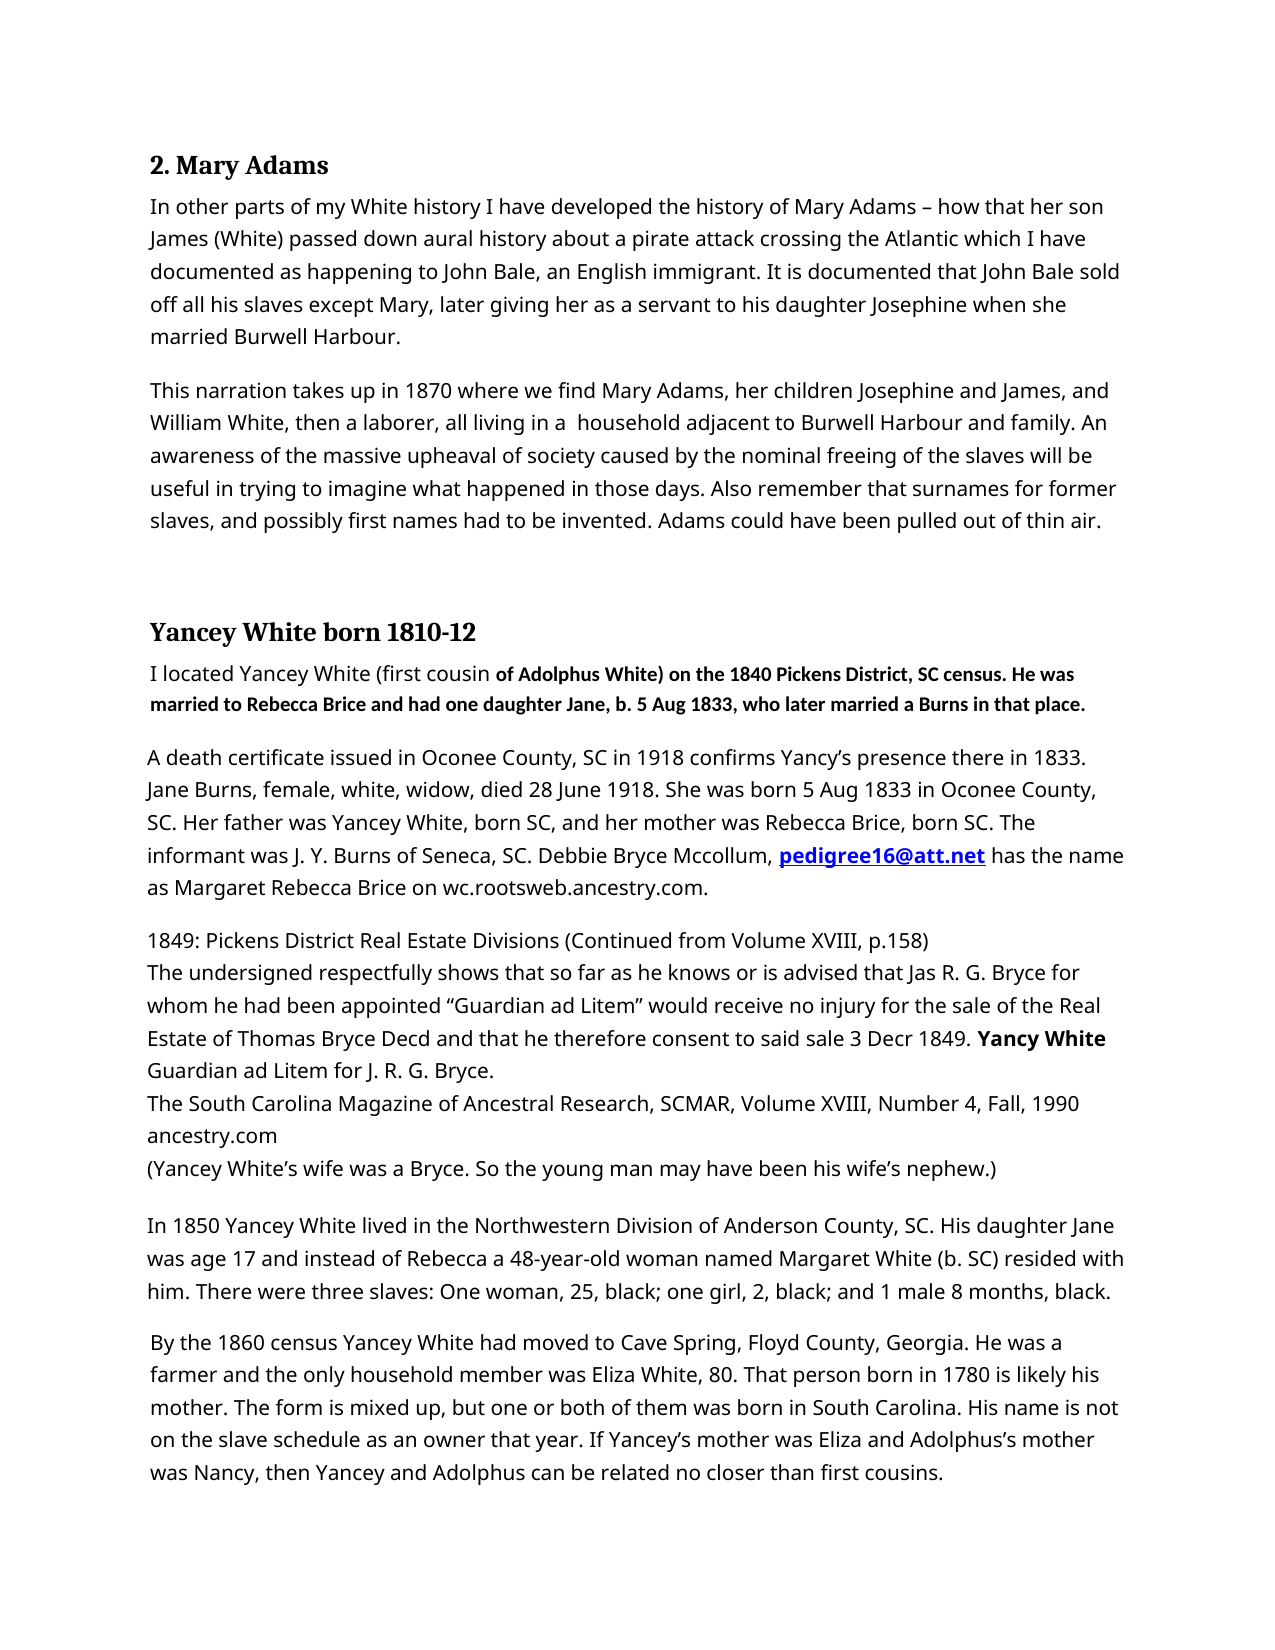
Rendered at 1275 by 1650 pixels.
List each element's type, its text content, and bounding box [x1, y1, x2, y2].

table_cell 1849: Pickens District Real Estate Divisions (Continued from Volume XVIII, p.158) The undersigned respectfully shows that so far as he knows or is advised that Jas R. G. Bryce for whom he had been appointed “Guardian ad Litem” would receive no injury for the sale of the Real Estate of Thomas Bryce Decd and that he therefore consent to said sale 3 Decr 1849. Yancy White Guardian ad Litem for J. R. G. Bryce. The South Carolina Magazine of Ancestral Research, SCMAR, Volume XVIII, Number 4, Fall, 1990 ancestry.com (Yancey White’s wife was a Bryce. So the young man may have been his wife’s nephew.) In 1850 Yancey White lived in the Northwestern Division of Anderson County, SC. His daughter Jane was age 17 and instead of Rebecca a 48-year-old woman named Margaret White (b. SC) resided with him. There were three slaves: One woman, 25, black; one girl, 2, black; and 1 male 8 months, black. [145, 924, 1130, 1328]
subtitle Yancey White born 1810-12 [150, 617, 1125, 648]
text This narration takes up in 1870 where we find Mary Adams, her children Josephine and James, and William White, then a laborer, all living in a household adjacent to Burwell Harbour and family. An awareness of the massive upheaval of society caused by the nominal freeing of the slaves will be useful in trying to imagine what happened in those days. Also remember that surnames for former slaves, and possibly first names had to be invented. Adams could have been pulled out of thin air. [150, 376, 1125, 535]
text I located Yancey White (first cousin of Adolphus White) on the 1840 Pickens District, SC census. He was married to Rebecca Brice and had one daughter Jane, b. 5 Aug 1833, who later married a Burns in that place. [150, 659, 1125, 717]
table_header A death certificate issued in Oconee County, SC in 1918 confirms Yancy’s presence there in 1833. Jane Burns, female, white, widow, died 28 June 1918. She was born 5 Aug 1833 in Oconee County, SC. Her father was Yancey White, born SC, and her mother was Rebecca Brice, born SC. The informant was J. Y. Burns of Seneca, SC. Debbie Bryce Mccollum, pedigree16@att.net has the name as Margaret Rebecca Brice on wc.rootsweb.ancestry.com. [145, 741, 1130, 924]
subtitle 2. Mary Adams [150, 150, 1125, 181]
text In other parts of my White history I have developed the history of Mary Adams – how that her son James (White) passed down aural history about a pirate attack crossing the Atlantic which I have documented as happening to John Bale, an English immigrant. It is documented that John Bale sold off all his slaves except Mary, later giving her as a servant to his daughter Josephine when she married Burwell Harbour. [150, 192, 1125, 351]
text By the 1860 census Yancey White had moved to Cave Spring, Floyd County, Georgia. He was a farmer and the only household member was Eliza White, 80. That person born in 1780 is likely his mother. The form is mixed up, but one or both of them was born in South Carolina. His name is not on the slave schedule as an owner that year. If Yancey’s mother was Eliza and Adolphus’s mother was Nancy, then Yancey and Adolphus can be related no closer than first cousins. [150, 1328, 1125, 1487]
